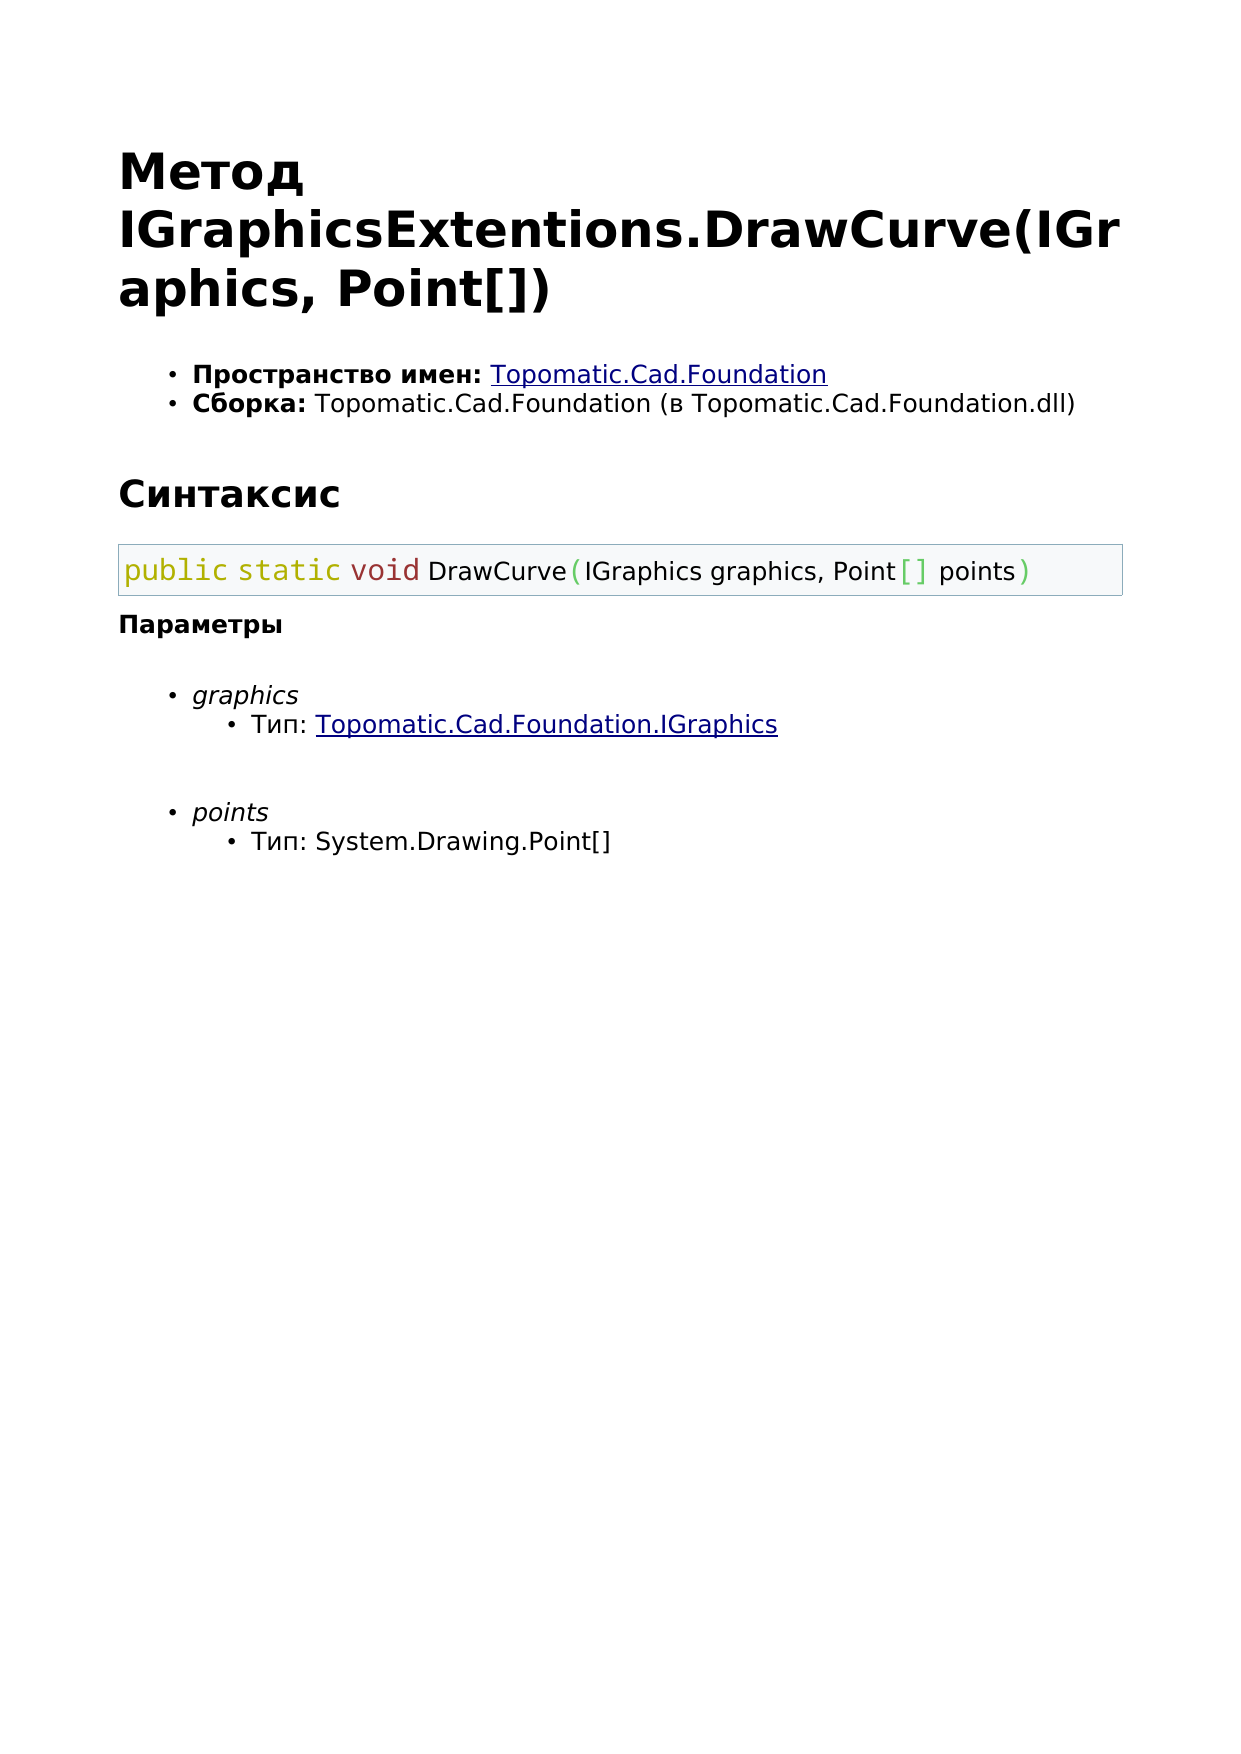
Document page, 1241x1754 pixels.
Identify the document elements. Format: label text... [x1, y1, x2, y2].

table_header public static void DrawCurve(IGraphics graphics, Point[] points) [119, 545, 1122, 595]
list points [177, 798, 1122, 827]
list Сборка: Topomatic.Cad.Foundation (в Topomatic.Cad.Foundation.dll) [177, 389, 1122, 418]
list Тип: Topomatic.Cad.Foundation.IGraphics [236, 710, 1122, 739]
subtitle Синтаксис [118, 473, 1122, 516]
list Пространство имен: Topomatic.Cad.Foundation [177, 360, 1122, 389]
list Тип: System.Drawing.Point[] [236, 827, 1122, 857]
text Параметры [118, 610, 1122, 639]
list graphics [177, 681, 1122, 710]
subtitle Метод IGraphicsExtentions.DrawCurve(IGraphics, Point[]) [118, 143, 1122, 318]
